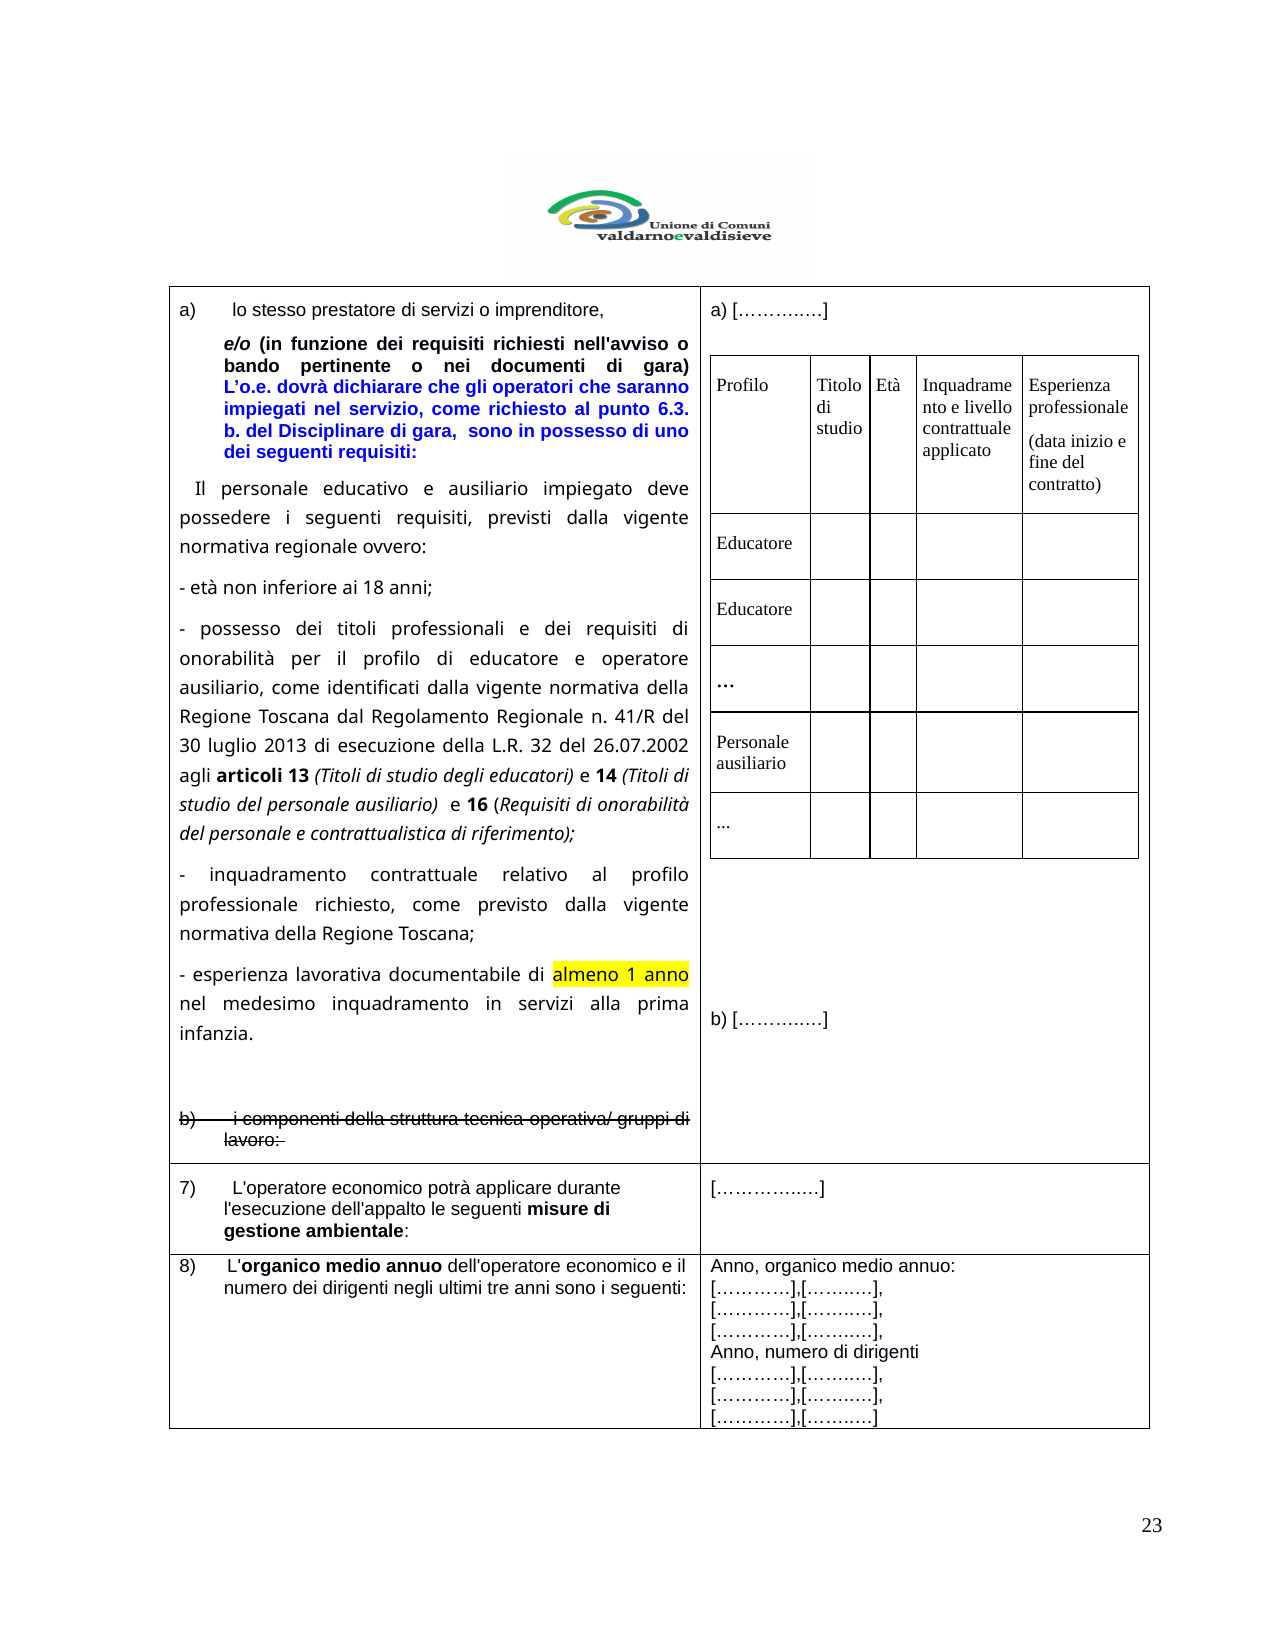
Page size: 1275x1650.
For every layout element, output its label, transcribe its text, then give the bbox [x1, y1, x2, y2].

table_cell [811, 713, 869, 792]
table_cell [1023, 713, 1138, 792]
table_header Profilo [711, 356, 810, 513]
table_cell 7) L'operatore economico potrà applicare durante l'esecuzione dell'appalto le seguenti misure di gestione ambientale: [170, 1164, 700, 1254]
table_cell […………..…] [701, 1164, 1149, 1254]
table_cell [1023, 580, 1138, 645]
table_cell [871, 713, 916, 792]
table_cell [871, 580, 916, 645]
table_cell Anno, organico medio annuo: […………],[……..…], […………],[……..…], […………],[……..…], Anno, numero di dirigenti […………],[……..…], […………],[……..…], […………],[……..…] [701, 1255, 1149, 1427]
table_cell a) lo stesso prestatore di servizi o imprenditore, e/o (in funzione dei requisiti richiesti nell'avviso o bando pertinente o nei documenti di gara) L’o.e. dovrà dichiarare che gli operatori che saranno impiegati nel servizio, come richiesto al punto 6.3. b. del Disciplinare di gara, sono in possesso di uno dei seguenti requisiti: Il personale educativo e ausiliario impiegato deve possedere i seguenti requisiti, previsti dalla vigente normativa regionale ovvero: - età non inferiore ai 18 anni; - possesso dei titoli professionali e dei requisiti di onorabilità per il profilo di educatore e operatore ausiliario, come identificati dalla vigente normativa della Regione Toscana dal Regolamento Regionale n. 41/R del 30 luglio 2013 di esecuzione della L.R. 32 del 26.07.2002 agli articoli 13 (Titoli di studio degli educatori) e 14 (Titoli di studio del personale ausiliario) e 16 (Requisiti di onorabilità del personale e contrattualistica di riferimento); - inquadramento contrattuale relativo al profilo professionale richiesto, come previsto dalla vigente normativa della Regione Toscana; - esperienza lavorativa documentabile di almeno 1 anno nel medesimo inquadramento in servizi alla prima infanzia. b) i componenti della struttura tecnica-operativa/ gruppi di lavoro: [170, 287, 700, 1163]
table_header Titolo di studio [811, 356, 869, 513]
table_cell [917, 793, 1022, 858]
table_cell 8) L'organico medio annuo dell'operatore economico e il numero dei dirigenti negli ultimi tre anni sono i seguenti: [170, 1255, 700, 1427]
table_cell [871, 514, 916, 579]
table_cell Educatore [711, 514, 810, 579]
table_cell [871, 646, 916, 711]
table_cell [811, 793, 869, 858]
table_cell [871, 793, 916, 858]
table_cell [811, 514, 869, 579]
table_cell Personale ausiliario [711, 713, 810, 792]
table_cell [811, 580, 869, 645]
table_cell ... [711, 646, 810, 711]
table_cell [811, 646, 869, 711]
table_header Esperienza professionale (data inizio e fine del contratto) [1023, 356, 1138, 513]
table_header Età [871, 356, 916, 513]
table_cell [917, 580, 1022, 645]
table_cell [1023, 646, 1138, 711]
table_cell [917, 713, 1022, 792]
table_header Inquadramento e livello contrattuale applicato [917, 356, 1022, 513]
table_cell [1023, 793, 1138, 858]
table_cell a) [………..…] b) [………..…] [701, 287, 1149, 1163]
table_cell [1023, 514, 1138, 579]
table_cell [917, 646, 1022, 711]
table_cell Educatore [711, 580, 810, 645]
table_cell ... [711, 793, 810, 858]
table_cell [917, 514, 1022, 579]
